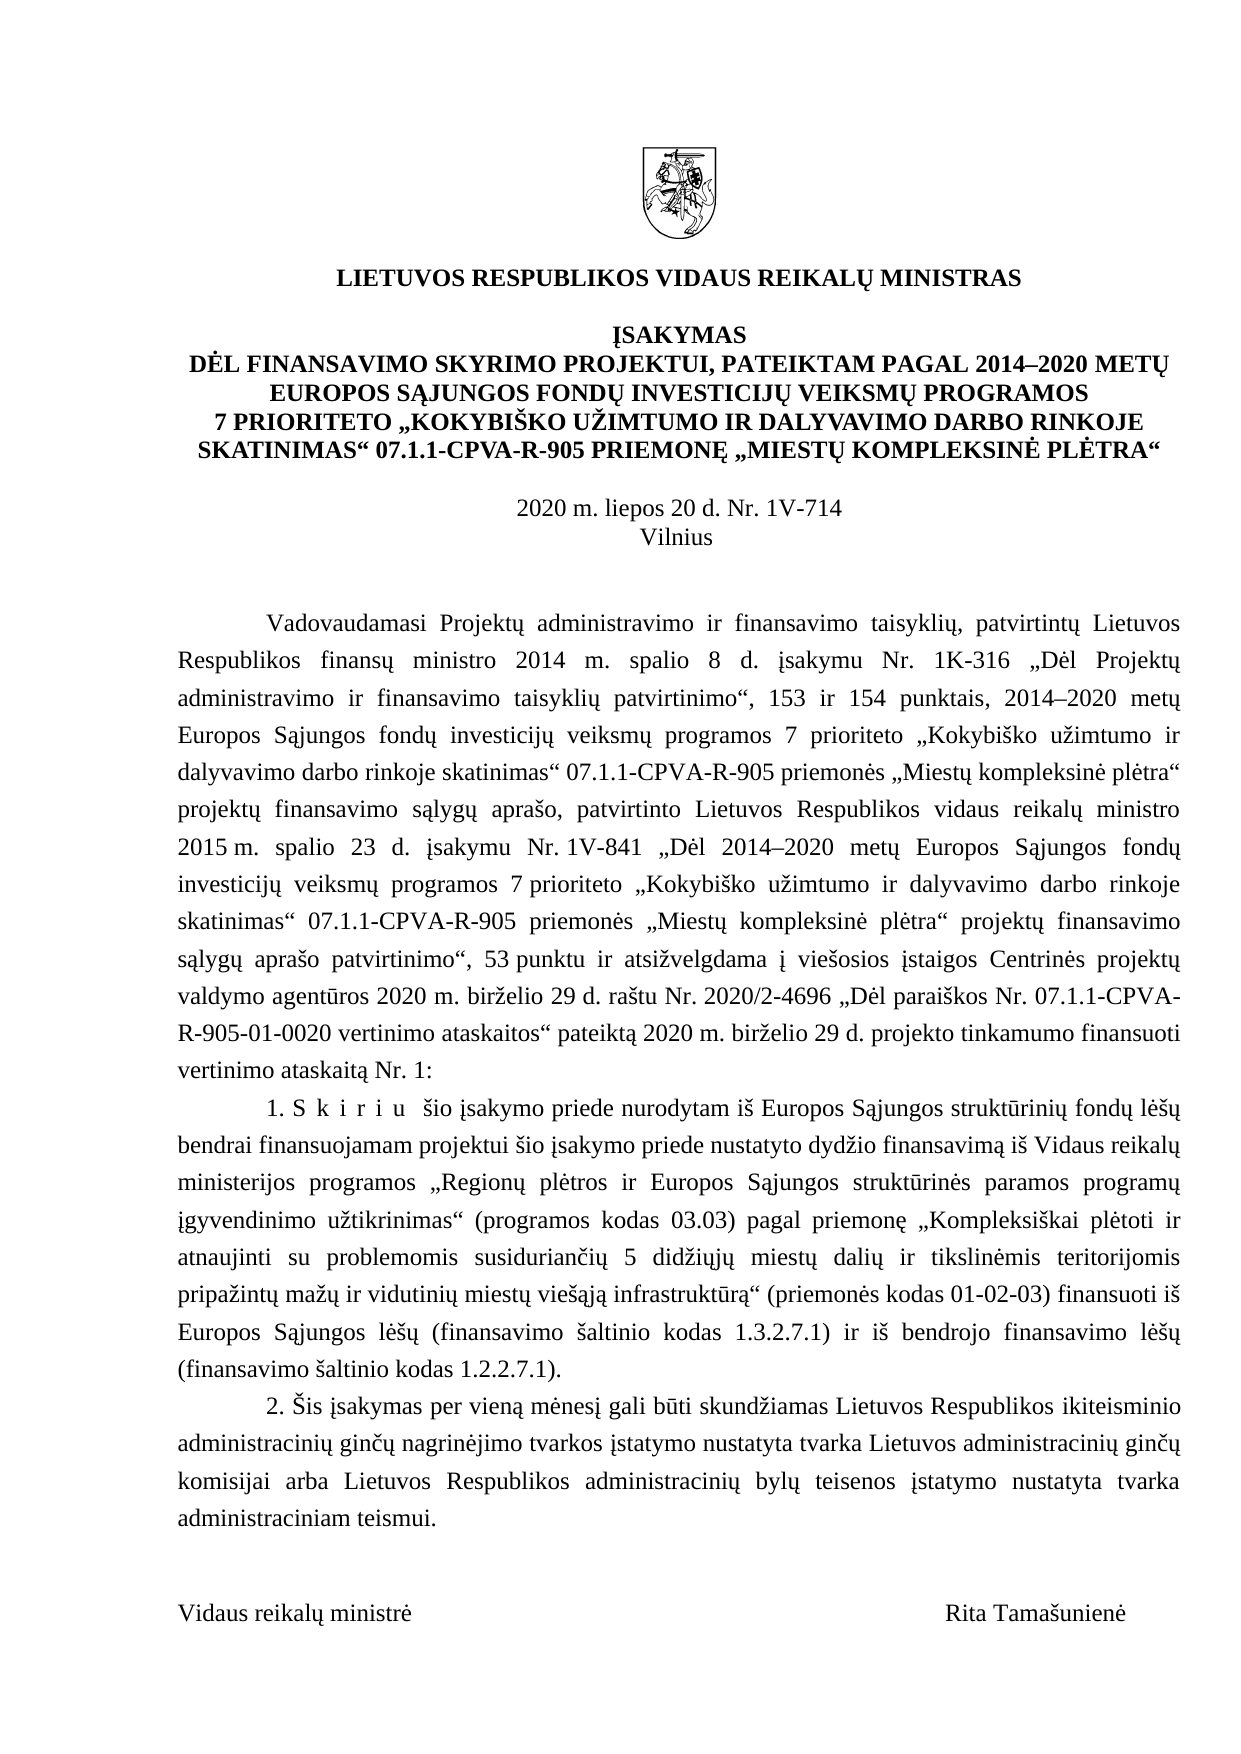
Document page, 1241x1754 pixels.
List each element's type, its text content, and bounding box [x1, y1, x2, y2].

text LIETUVOS RESPUBLIKOS VIDAUS REIKALŲ MINISTRAS [177, 263, 1181, 292]
text Vilnius [177, 522, 1181, 551]
text 2. Šis įsakymas per vieną mėnesį gali būti skundžiamas Lietuvos Respublikos ikiteisminio administracinių ginčų nagrinėjimo tvarkos įstatymo nustatyta tvarka Lietuvos administracinių ginčų komisijai arba Lietuvos Respublikos administracinių bylų teisenos įstatymo nustatyta tvarka administraciniam teismui. [177, 1391, 1181, 1532]
text 2020 m. liepos 20 d. Nr. 1V-714 [177, 493, 1181, 522]
text DĖL FINANSAVIMO SKYRIMO PROJEKTUI, PATEIKTAM PAGAL 2014–2020 METŲ EUROPOS SĄJUNGOS FONDŲ INVESTICIJŲ VEIKSMŲ PROGRAMOS 7 PRIORITETO „KOKYBIŠKO UŽIMTUMO IR DALYVAVIMO DARBO RINKOJE SKATINIMAS“ 07.1.1-CPVA-R-905 PRIEMONĘ „MIESTŲ KOMPLEKSINĖ PLĖTRA“ [177, 349, 1181, 464]
text 1. Skiriu šio įsakymo priede nurodytam iš Europos Sąjungos struktūrinių fondų lėšų bendrai finansuojamam projektui šio įsakymo priede nustatyto dydžio finansavimą iš Vidaus reikalų ministerijos programos „Regionų plėtros ir Europos Sąjungos struktūrinės paramos programų įgyvendinimo užtikrinimas“ (programos kodas 03.03) pagal priemonę „Kompleksiškai plėtoti ir atnaujinti su problemomis susiduriančių 5 didžiųjų miestų dalių ir tikslinėmis teritorijomis pripažintų mažų ir vidutinių miestų viešąją infrastruktūrą“ (priemonės kodas 01-02-03) finansuoti iš Europos Sąjungos lėšų (finansavimo šaltinio kodas 1.3.2.7.1) ir iš bendrojo finansavimo lėšų (finansavimo šaltinio kodas 1.2.2.7.1). [177, 1093, 1181, 1383]
text Vadovaudamasi Projektų administravimo ir finansavimo taisyklių, patvirtintų Lietuvos Respublikos finansų ministro 2014 m. spalio 8 d. įsakymu Nr. 1K-316 „Dėl Projektų administravimo ir finansavimo taisyklių patvirtinimo“, 153 ir 154 punktais, 2014–2020 metų Europos Sąjungos fondų investicijų veiksmų programos 7 prioriteto „Kokybiško užimtumo ir dalyvavimo darbo rinkoje skatinimas“ 07.1.1-CPVA-R-905 priemonės „Miestų kompleksinė plėtra“ projektų finansavimo sąlygų aprašo, patvirtinto Lietuvos Respublikos vidaus reikalų ministro 2015 m. spalio 23 d. įsakymu Nr. 1V-841 „Dėl 2014–2020 metų Europos Sąjungos fondų investicijų veiksmų programos 7 prioriteto „Kokybiško užimtumo ir dalyvavimo darbo rinkoje skatinimas“ 07.1.1-CPVA-R-905 priemonės „Miestų kompleksinė plėtra“ projektų finansavimo sąlygų aprašo patvirtinimo“, 53 punktu ir atsižvelgdama į viešosios įstaigos Centrinės projektų valdymo agentūros 2020 m. birželio 29 d. raštu Nr. 2020/2-4696 „Dėl paraiškos Nr. 07.1.1-CPVA-R-905-01-0020 vertinimo ataskaitos“ pateiktą 2020 m. birželio 29 d. projekto tinkamumo finansuoti vertinimo ataskaitą Nr. 1: [177, 608, 1181, 1084]
text Vidaus reikalų ministrė Rita Tamašunienė [177, 1598, 1181, 1627]
text ĮSAKYMAS [177, 321, 1181, 349]
